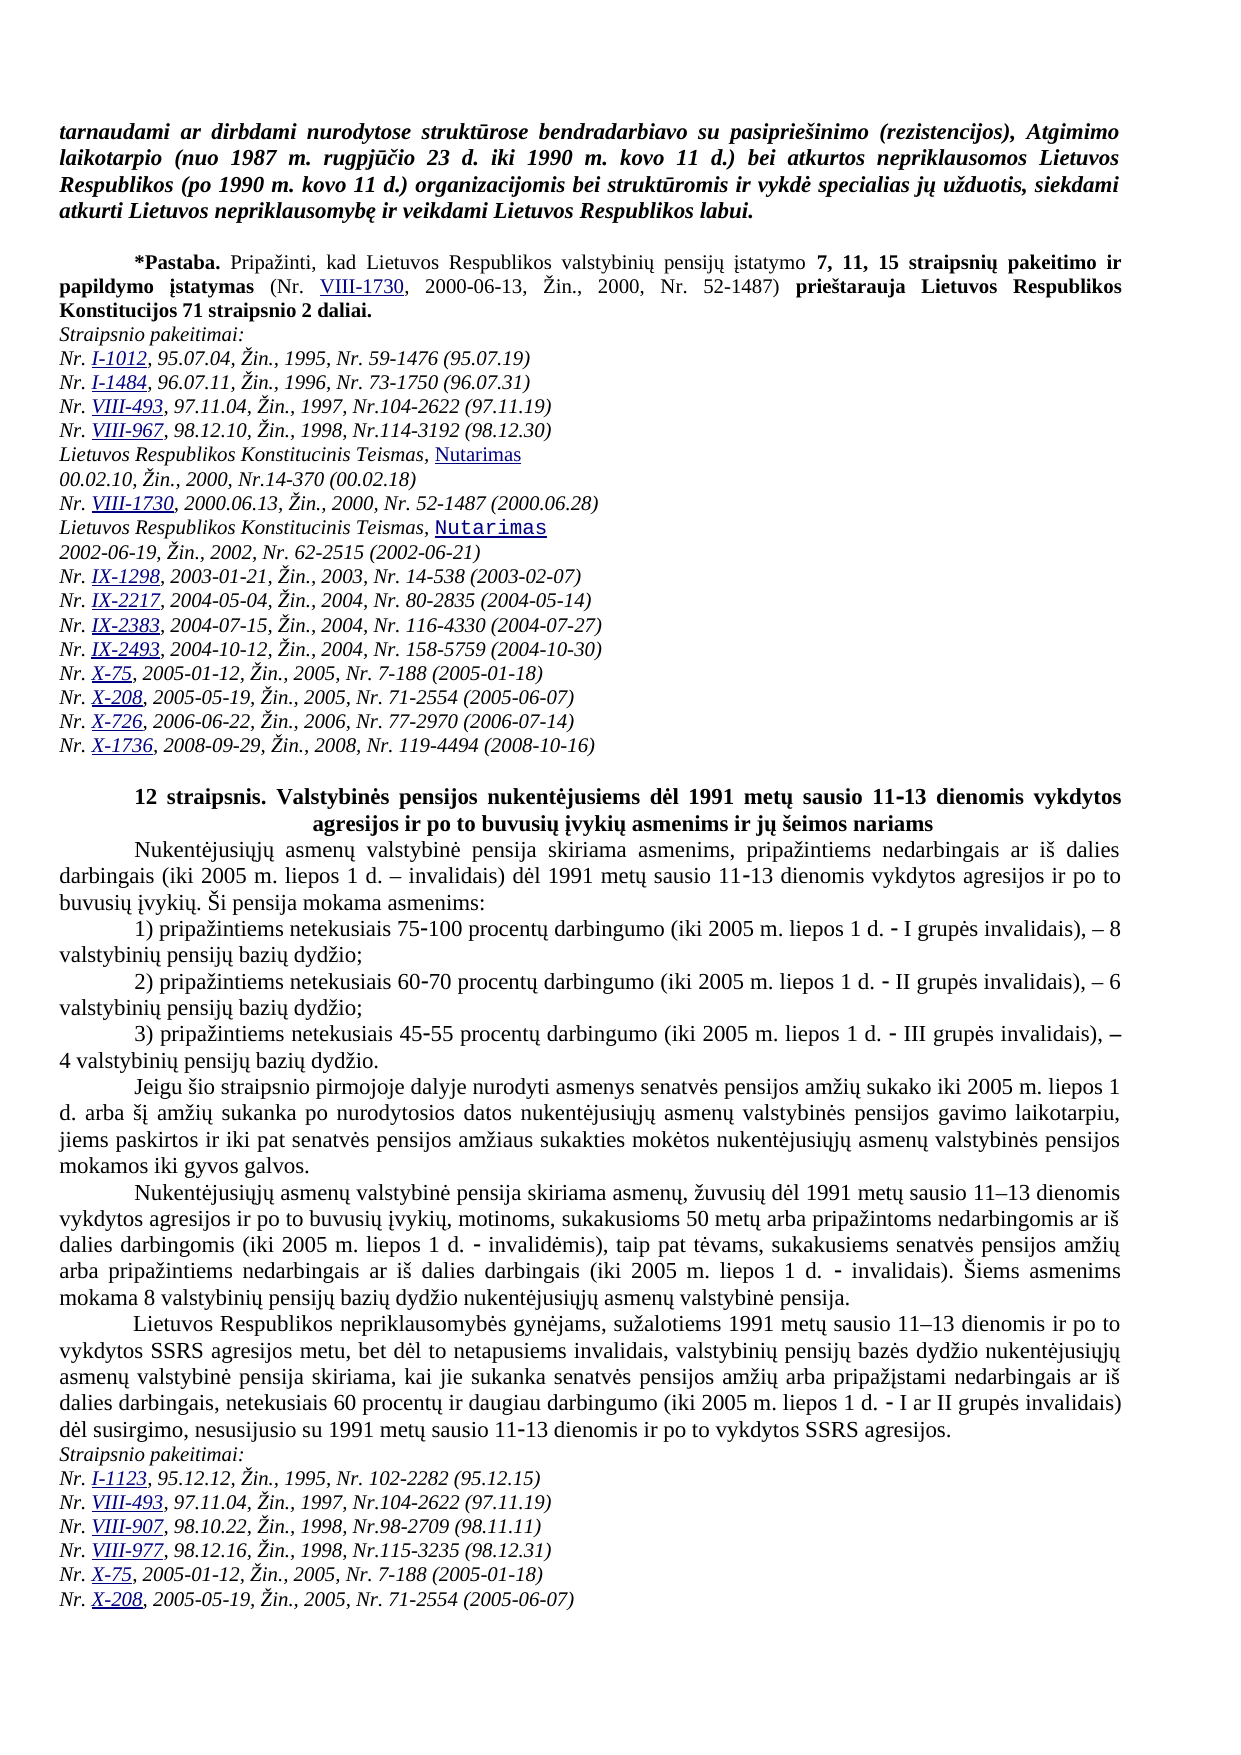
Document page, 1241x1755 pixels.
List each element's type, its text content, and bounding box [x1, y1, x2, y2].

text *Pastaba. Pripažinti, kad Lietuvos Respublikos valstybinių pensijų įstatymo 7, 11, 15 straipsnių pakeitimo ir papildymo įstatymas (Nr. VIII-1730, 2000-06-13, Žin., 2000, Nr. 52-1487) prieštarauja Lietuvos Respublikos Konstitucijos 71 straipsnio 2 daliai. [59, 250, 1122, 322]
text Nr. IX-2217, 2004-05-04, Žin., 2004, Nr. 80-2835 (2004-05-14) [59, 588, 1122, 612]
text Nr. X-726, 2006-06-22, Žin., 2006, Nr. 77-2970 (2006-07-14) [59, 709, 1122, 733]
text Nr. X-208, 2005-05-19, Žin., 2005, Nr. 71-2554 (2005-06-07) [59, 1586, 1122, 1611]
text Nukentėjusiųjų asmenų valstybinė pensija skiriama asmenų, žuvusių dėl 1991 metų sausio 11–13 dienomis vykdytos agresijos ir po to buvusių įvykių, motinoms, sukakusioms 50 metų arba pripažintoms nedarbingomis ar iš dalies darbingomis (iki 2005 m. liepos 1 d.  invalidėmis), taip pat tėvams, sukakusiems senatvės pensijos amžių arba pripažintiems nedarbingais ar iš dalies darbingais (iki 2005 m. liepos 1 d.  invalidais). Šiems asmenims mokama 8 valstybinių pensijų bazių dydžio nukentėjusiųjų asmenų valstybinė pensija. [59, 1178, 1121, 1310]
text Nr. X-75, 2005-01-12, Žin., 2005, Nr. 7-188 (2005-01-18) [59, 661, 1122, 685]
text Nr. X-208, 2005-05-19, Žin., 2005, Nr. 71-2554 (2005-06-07) [59, 685, 1122, 709]
text Jeigu šio straipsnio pirmojoje dalyje nurodyti asmenys senatvės pensijos amžių sukako iki 2005 m. liepos 1 d. arba šį amžių sukanka po nurodytosios datos nukentėjusiųjų asmenų valstybinės pensijos gavimo laikotarpiu, jiems paskirtos ir iki pat senatvės pensijos amžiaus sukakties mokėtos nukentėjusiųjų asmenų valstybinės pensijos mokamos iki gyvos galvos. [59, 1073, 1121, 1178]
text Nukentėjusiųjų asmenų valstybinė pensija skiriama asmenims, pripažintiems nedarbingais ar iš dalies darbingais (iki 2005 m. liepos 1 d. – invalidais) dėl 1991 metų sausio 1113 dienomis vykdytos agresijos ir po to buvusių įvykių. Ši pensija mokama asmenims: [59, 836, 1121, 915]
text Nr. I-1123, 95.12.12, Žin., 1995, Nr. 102-2282 (95.12.15) [59, 1466, 1122, 1490]
text Nr. IX-1298, 2003-01-21, Žin., 2003, Nr. 14-538 (2003-02-07) [59, 564, 1122, 588]
text Nr. X-75, 2005-01-12, Žin., 2005, Nr. 7-188 (2005-01-18) [59, 1562, 1122, 1586]
text tarnaudami ar dirbdami nurodytose struktūrose bendradarbiavo su pasipriešinimo (rezistencijos), Atgimimo laikotarpio (nuo 1987 m. rugpjūčio 23 d. iki 1990 m. kovo 11 d.) bei atkurtos nepriklausomos Lietuvos Respublikos (po 1990 m. kovo 11 d.) organizacijomis bei struktūromis ir vykdė specialias jų užduotis, siekdami atkurti Lietuvos nepriklausomybę ir veikdami Lietuvos Respublikos labui. [59, 118, 1122, 223]
text Straipsnio pakeitimai: [59, 1442, 1122, 1466]
text Lietuvos Respublikos nepriklausomybės gynėjams, sužalotiems 1991 metų sausio 11–13 dienomis ir po to vykdytos SSRS agresijos metu, bet dėl to netapusiems invalidais, valstybinių pensijų bazės dydžio nukentėjusiųjų asmenų valstybinė pensija skiriama, kai jie sukanka senatvės pensijos amžių arba pripažįstami nedarbingais ar iš dalies darbingais, netekusiais 60 procentų ir daugiau darbingumo (iki 2005 m. liepos 1 d.  I ar II grupės invalidais) dėl susirgimo, nesusijusio su 1991 metų sausio 1113 dienomis ir po to vykdytos SSRS agresijos. [59, 1310, 1122, 1442]
text Nr. VIII-967, 98.12.10, Žin., 1998, Nr.114-3192 (98.12.30) [59, 418, 1122, 442]
text 00.02.10, Žin., 2000, Nr.14-370 (00.02.18) [59, 466, 1122, 491]
text Nr. VIII-493, 97.11.04, Žin., 1997, Nr.104-2622 (97.11.19) [59, 1490, 1122, 1514]
text 3) pripažintiems netekusiais 4555 procentų darbingumo (iki 2005 m. liepos 1 d.  III grupės invalidais), – 4 valstybinių pensijų bazių dydžio. [59, 1020, 1121, 1073]
text Nr. I-1012, 95.07.04, Žin., 1995, Nr. 59-1476 (95.07.19) [59, 346, 1122, 370]
text 2002-06-19, Žin., 2002, Nr. 62-2515 (2002-06-21) [59, 540, 1122, 564]
text Nr. VIII-977, 98.12.16, Žin., 1998, Nr.115-3235 (98.12.31) [59, 1538, 1122, 1562]
text Nr. IX-2383, 2004-07-15, Žin., 2004, Nr. 116-4330 (2004-07-27) [59, 612, 1122, 637]
text Straipsnio pakeitimai: [59, 322, 1122, 346]
text Nr. VIII-1730, 2000.06.13, Žin., 2000, Nr. 52-1487 (2000.06.28) [59, 491, 1122, 514]
text Nr. VIII-907, 98.10.22, Žin., 1998, Nr.98-2709 (98.11.11) [59, 1514, 1122, 1538]
text Nr. VIII-493, 97.11.04, Žin., 1997, Nr.104-2622 (97.11.19) [59, 394, 1122, 418]
text 1) pripažintiems netekusiais 75100 procentų darbingumo (iki 2005 m. liepos 1 d.  I grupės invalidais), – 8 valstybinių pensijų bazių dydžio; [59, 915, 1121, 968]
text Nr. X-1736, 2008-09-29, Žin., 2008, Nr. 119-4494 (2008-10-16) [59, 733, 1122, 757]
text Nr. I-1484, 96.07.11, Žin., 1996, Nr. 73-1750 (96.07.31) [59, 370, 1122, 394]
text Lietuvos Respublikos Konstitucinis Teismas, Nutarimas [59, 442, 1122, 466]
text 12 straipsnis. Valstybinės pensijos nukentėjusiems dėl 1991 metų sausio 1113 dienomis vykdytos agresijos ir po to buvusių įvykių asmenims ir jų šeimos nariams [134, 783, 1121, 836]
text Lietuvos Respublikos Konstitucinis Teismas, Nutarimas [59, 514, 1122, 540]
text 2) pripažintiems netekusiais 6070 procentų darbingumo (iki 2005 m. liepos 1 d.  II grupės invalidais), – 6 valstybinių pensijų bazių dydžio; [59, 968, 1121, 1020]
text Nr. IX-2493, 2004-10-12, Žin., 2004, Nr. 158-5759 (2004-10-30) [59, 637, 1122, 661]
